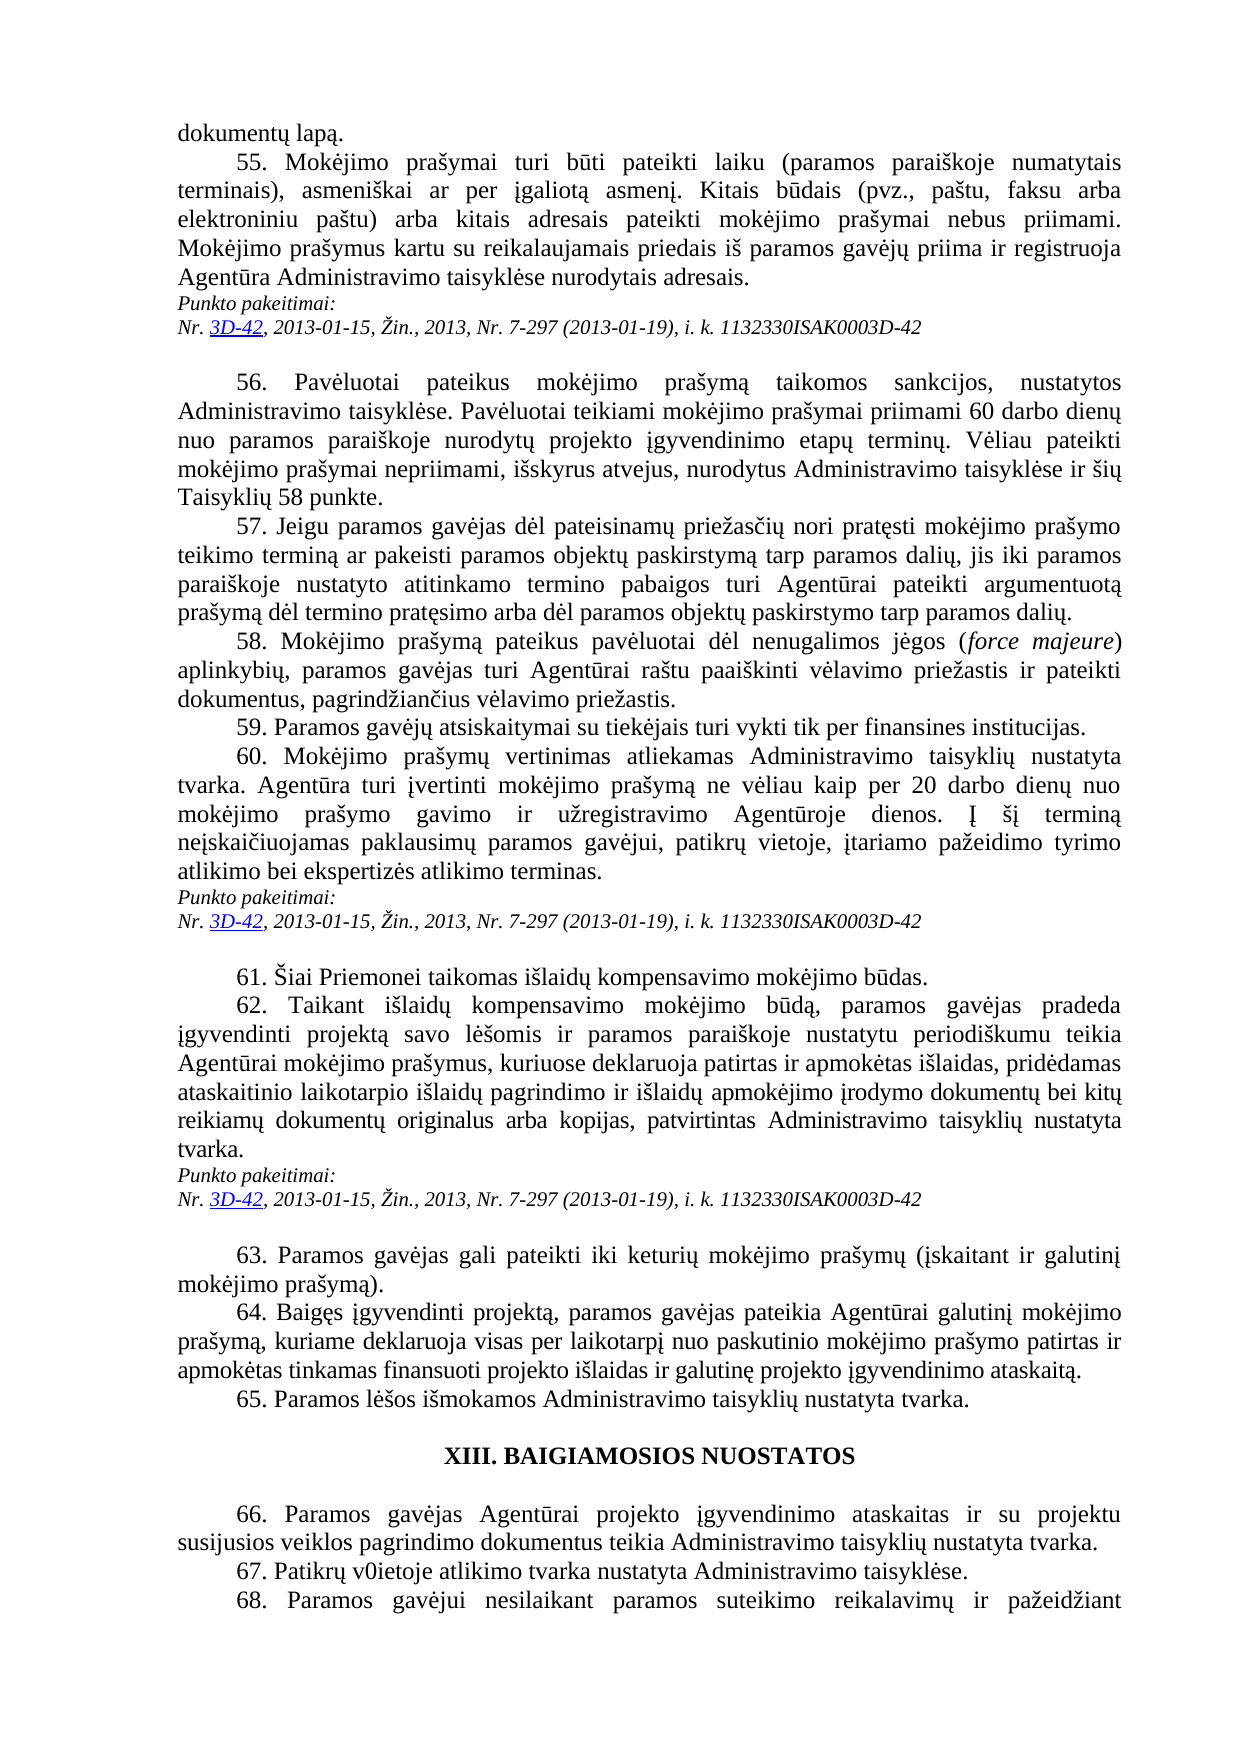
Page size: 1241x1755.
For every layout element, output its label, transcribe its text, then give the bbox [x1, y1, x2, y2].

text 57. Jeigu paramos gavėjas dėl pateisinamų priežasčių nori pratęsti mokėjimo prašymo teikimo terminą ar pakeisti paramos objektų paskirstymą tarp paramos dalių, jis iki paramos paraiškoje nustatyto atitinkamo termino pabaigos turi Agentūrai pateikti argumentuotą prašymą dėl termino pratęsimo arba dėl paramos objektų paskirstymo tarp paramos dalių. [177, 511, 1122, 626]
text 55. Mokėjimo prašymai turi būti pateikti laiku (paramos paraiškoje numatytais terminais), asmeniškai ar per įgaliotą asmenį. Kitais būdais (pvz., paštu, faksu arba elektroniniu paštu) arba kitais adresais pateikti mokėjimo prašymai nebus priimami. Mokėjimo prašymus kartu su reikalaujamais priedais iš paramos gavėjų priima ir registruoja Agentūra Administravimo taisyklėse nurodytais adresais. [177, 147, 1122, 291]
text 68. Paramos gavėjui nesilaikant paramos suteikimo reikalavimų ir pažeidžiant [177, 1585, 1122, 1614]
text 58. Mokėjimo prašymą pateikus pavėluotai dėl nenugalimos jėgos (force majeure) aplinkybių, paramos gavėjas turi Agentūrai raštu paaiškinti vėlavimo priežastis ir pateikti dokumentus, pagrindžiančius vėlavimo priežastis. [177, 626, 1122, 712]
text Punkto pakeitimai: [177, 291, 1122, 315]
text 66. Paramos gavėjas Agentūrai projekto įgyvendinimo ataskaitas ir su projektu susijusios veiklos pagrindimo dokumentus teikia Administravimo taisyklių nustatyta tvarka. [177, 1499, 1122, 1556]
text Nr. 3D-42, 2013-01-15, Žin., 2013, Nr. 7-297 (2013-01-19), i. k. 1132330ISAK0003D-42 [177, 909, 1122, 933]
text 62. Taikant išlaidų kompensavimo mokėjimo būdą, paramos gavėjas pradeda įgyvendinti projektą savo lėšomis ir paramos paraiškoje nustatytu periodiškumu teikia Agentūrai mokėjimo prašymus, kuriuose deklaruoja patirtas ir apmokėtas išlaidas, pridėdamas ataskaitinio laikotarpio išlaidų pagrindimo ir išlaidų apmokėjimo įrodymo dokumentų bei kitų reikiamų dokumentų originalus arba kopijas, patvirtintas Administravimo taisyklių nustatyta tvarka. [177, 991, 1122, 1163]
text Punkto pakeitimai: [177, 1163, 1122, 1187]
text XIII. BAIGIAMOSIOS NUOSTATOS [177, 1441, 1122, 1470]
text Nr. 3D-42, 2013-01-15, Žin., 2013, Nr. 7-297 (2013-01-19), i. k. 1132330ISAK0003D-42 [177, 315, 1122, 339]
text Nr. 3D-42, 2013-01-15, Žin., 2013, Nr. 7-297 (2013-01-19), i. k. 1132330ISAK0003D-42 [177, 1187, 1122, 1211]
text 67. Patikrų v0ietoje atlikimo tvarka nustatyta Administravimo taisyklėse. [177, 1556, 1122, 1585]
text dokumentų lapą. [177, 118, 1122, 147]
text 64. Baigęs įgyvendinti projektą, paramos gavėjas pateikia Agentūrai galutinį mokėjimo prašymą, kuriame deklaruoja visas per laikotarpį nuo paskutinio mokėjimo prašymo patirtas ir apmokėtas tinkamas finansuoti projekto išlaidas ir galutinę projekto įgyvendinimo ataskaitą. [177, 1297, 1122, 1384]
text 61. Šiai Priemonei taikomas išlaidų kompensavimo mokėjimo būdas. [177, 962, 1122, 991]
text 60. Mokėjimo prašymų vertinimas atliekamas Administravimo taisyklių nustatyta tvarka. Agentūra turi įvertinti mokėjimo prašymą ne vėliau kaip per 20 darbo dienų nuo mokėjimo prašymo gavimo ir užregistravimo Agentūroje dienos. Į šį terminą neįskaičiuojamas paklausimų paramos gavėjui, patikrų vietoje, įtariamo pažeidimo tyrimo atlikimo bei ekspertizės atlikimo terminas. [177, 741, 1122, 885]
text Punkto pakeitimai: [177, 885, 1122, 909]
text 59. Paramos gavėjų atsiskaitymai su tiekėjais turi vykti tik per finansines institucijas. [177, 712, 1122, 741]
text 65. Paramos lėšos išmokamos Administravimo taisyklių nustatyta tvarka. [177, 1384, 1122, 1412]
text 63. Paramos gavėjas gali pateikti iki keturių mokėjimo prašymų (įskaitant ir galutinį mokėjimo prašymą). [177, 1240, 1122, 1297]
text 56. Pavėluotai pateikus mokėjimo prašymą taikomos sankcijos, nustatytos Administravimo taisyklėse. Pavėluotai teikiami mokėjimo prašymai priimami 60 darbo dienų nuo paramos paraiškoje nurodytų projekto įgyvendinimo etapų terminų. Vėliau pateikti mokėjimo prašymai nepriimami, išskyrus atvejus, nurodytus Administravimo taisyklėse ir šių Taisyklių 58 punkte. [177, 367, 1122, 511]
